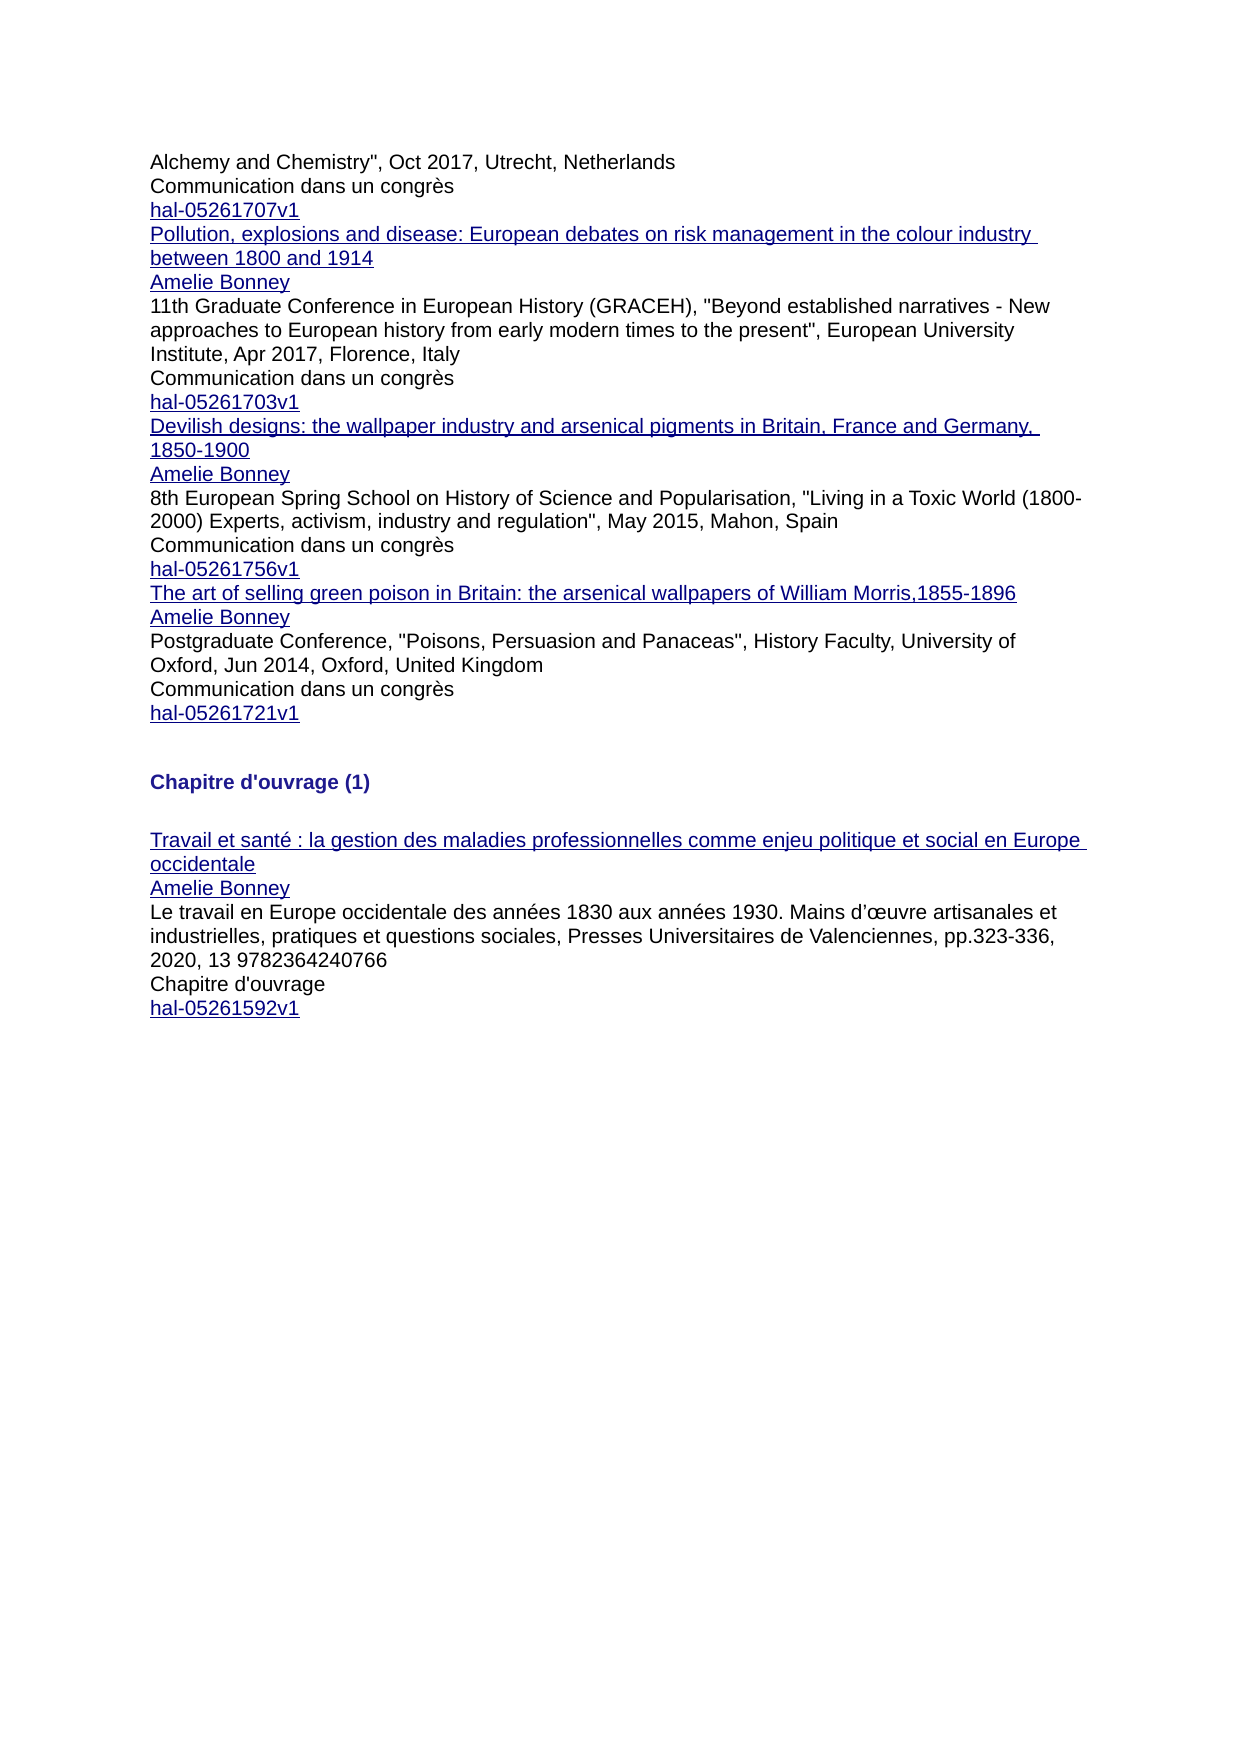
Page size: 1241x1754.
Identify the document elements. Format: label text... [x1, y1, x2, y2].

table_cell Devilish designs: the wallpaper industry and arsenical pigments in Britain, France and Germany, 1850-1900 Amelie Bonney 8th European Spring School on History of Science and Popularisation, "Living in a Toxic World (1800-2000) Experts, activism, industry and regulation", May 2015, Mahon, Spain Communication dans un congrès hal-05261756v1 [150, 414, 1090, 581]
table_cell Pollution, explosions and disease: European debates on risk management in the colour industry between 1800 and 1914 Amelie Bonney 11th Graduate Conference in European History (GRACEH), "Beyond established narratives - New approaches to European history from early modern times to the present", European University Institute, Apr 2017, Florence, Italy Communication dans un congrès hal-05261703v1 [150, 222, 1090, 413]
subtitle Chapitre d'ouvrage (1) [150, 770, 1090, 794]
table_cell Alchemy and Chemistry", Oct 2017, Utrecht, Netherlands Communication dans un congrès hal-05261707v1 [150, 150, 1090, 222]
table_cell The art of selling green poison in Britain: the arsenical wallpapers of William Morris,1855-1896 Amelie Bonney Postgraduate Conference, "Poisons, Persuasion and Panaceas", History Faculty, University of Oxford, Jun 2014, Oxford, United Kingdom Communication dans un congrès hal-05261721v1 [150, 581, 1090, 725]
table_header Travail et santé : la gestion des maladies professionnelles comme enjeu politique et social en Europe occidentale Amelie Bonney Le travail en Europe occidentale des années 1830 aux années 1930. Mains d’œuvre artisanales et industrielles, pratiques et questions sociales, Presses Universitaires de Valenciennes, pp.323-336, 2020, 13 9782364240766 Chapitre d'ouvrage hal-05261592v1 [150, 828, 1090, 1020]
